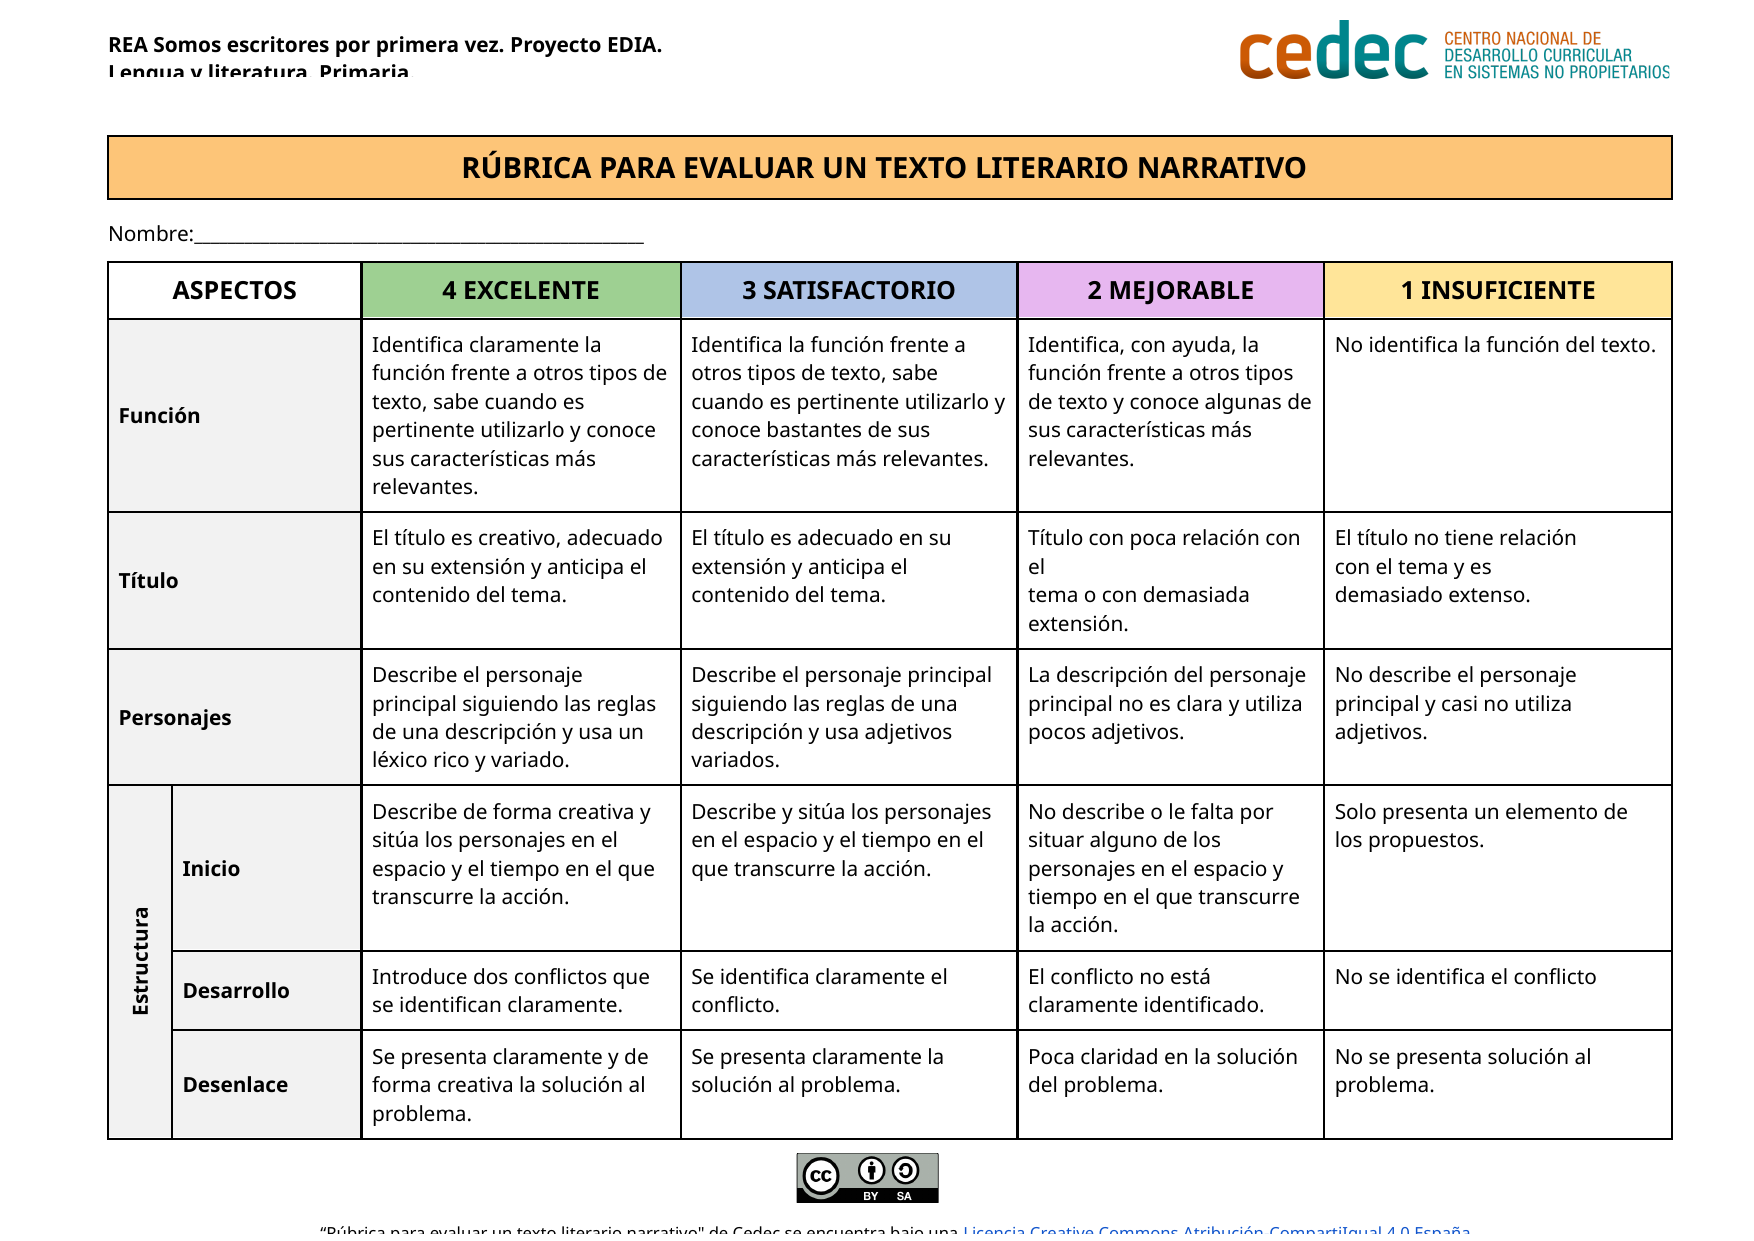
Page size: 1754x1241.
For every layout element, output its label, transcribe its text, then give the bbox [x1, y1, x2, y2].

table_cell Desarrollo [173, 952, 360, 1029]
table_cell El título es adecuado en su extensión y anticipa el contenido del tema. [682, 513, 1016, 648]
table_cell La descripción del personaje principal no es clara y utiliza pocos adjetivos. [1019, 650, 1323, 784]
table_header 1 INSUFICIENTE [1325, 263, 1671, 317]
text Nombre:______________________________________________________ [108, 200, 1688, 248]
table_cell Identifica la función frente a otros tipos de texto, sabe cuando es pertinente utilizarlo y conoce bastantes de sus características más relevantes. [682, 320, 1016, 511]
table_cell Describe de forma creativa y sitúa los personajes en el espacio y el tiempo en el que transcurre la acción. [363, 786, 680, 949]
table_cell Identifica, con ayuda, la función frente a otros tipos de texto y conoce algunas de sus características más relevantes. [1019, 320, 1323, 511]
table_cell Introduce dos conflictos que se identifican claramente. [363, 952, 680, 1029]
table_cell Se identifica claramente el conflicto. [682, 952, 1016, 1029]
table_header 4 EXCELENTE [363, 263, 680, 317]
table_cell El título no tiene relación con el tema y es demasiado extenso. [1325, 513, 1671, 648]
table_cell El título es creativo, adecuado en su extensión y anticipa el contenido del tema. [363, 513, 680, 648]
table_cell No identifica la función del texto. [1325, 320, 1671, 511]
table_cell No describe el personaje principal y casi no utiliza adjetivos. [1325, 650, 1671, 784]
table_cell Describe el personaje principal siguiendo las reglas de una descripción y usa un léxico rico y variado. [363, 650, 680, 784]
table_cell No se presenta solución al problema. [1325, 1031, 1671, 1137]
table_cell Función [109, 320, 360, 511]
table_cell Poca claridad en la solución del problema. [1019, 1031, 1323, 1137]
table_cell Describe el personaje principal siguiendo las reglas de una descripción y usa adjetivos variados. [682, 650, 1016, 784]
table_cell Se presenta claramente y de forma creativa la solución al problema. [363, 1031, 680, 1137]
table_cell No describe o le falta por situar alguno de los personajes en el espacio y tiempo en el que transcurre la acción. [1019, 786, 1323, 949]
table_cell Describe y sitúa los personajes en el espacio y el tiempo en el que transcurre la acción. [682, 786, 1016, 949]
table_cell Solo presenta un elemento de los propuestos. [1325, 786, 1671, 949]
table_cell No se identifica el conflicto [1325, 952, 1671, 1029]
table_cell Desenlace [173, 1031, 360, 1137]
table_cell El conflicto no está claramente identificado. [1019, 952, 1323, 1029]
table_header 3 SATISFACTORIO [682, 263, 1016, 317]
table_header ASPECTOS [109, 263, 360, 317]
picture [796, 1153, 939, 1203]
table_cell Se presenta claramente la solución al problema. [682, 1031, 1016, 1137]
picture [1240, 20, 1670, 79]
table_cell Inicio [173, 786, 360, 949]
table_cell Identifica claramente la función frente a otros tipos de texto, sabe cuando es pertinente utilizarlo y conoce sus características más relevantes. [363, 320, 680, 511]
table_cell Título con poca relación con el tema o con demasiada extensión. [1019, 513, 1323, 648]
table_cell Estructura [109, 786, 171, 1137]
table_cell Personajes [109, 650, 360, 784]
table_cell Título [109, 513, 360, 648]
table_header RÚBRICA PARA EVALUAR UN TEXTO LITERARIO NARRATIVO [109, 137, 1671, 198]
table_header 2 MEJORABLE [1019, 263, 1323, 317]
